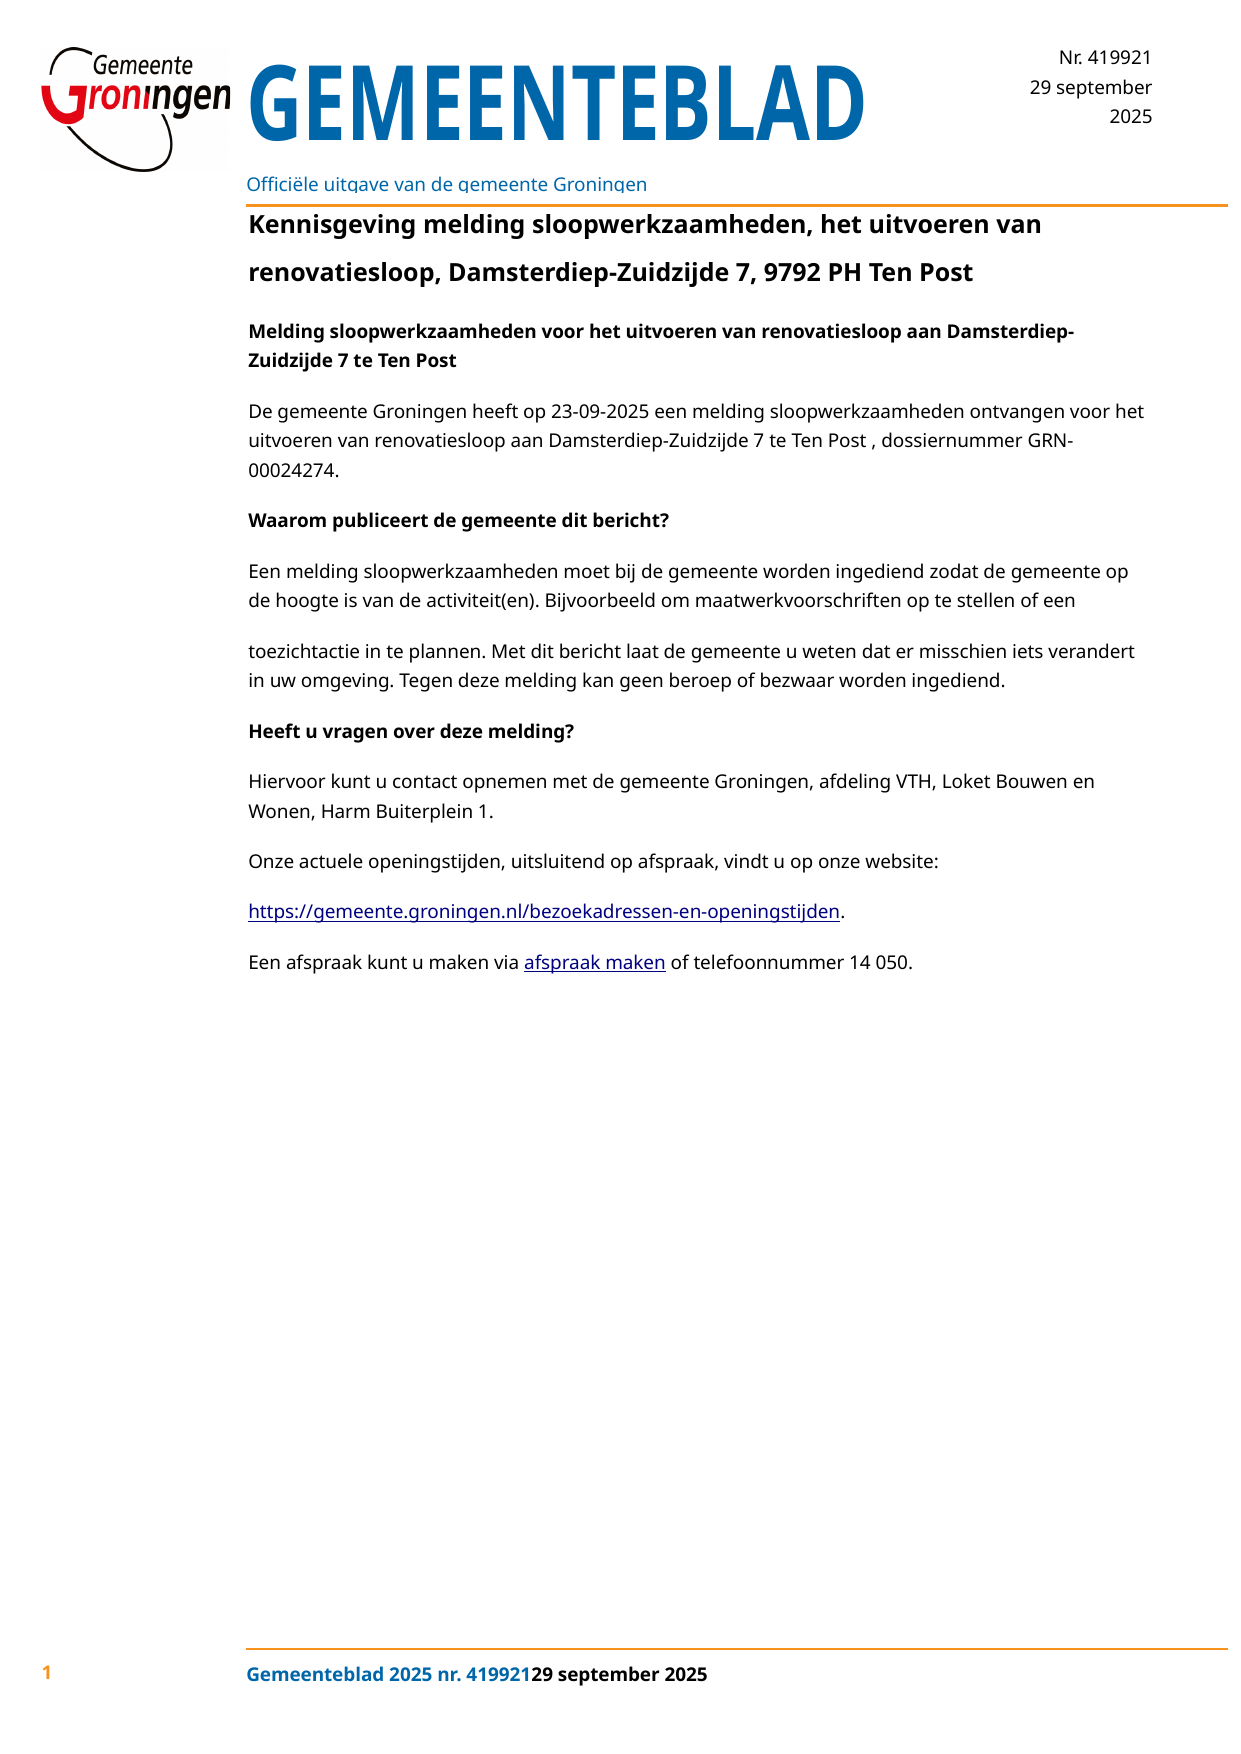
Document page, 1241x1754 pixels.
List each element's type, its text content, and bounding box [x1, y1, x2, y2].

text Onze actuele openingstijden, uitsluitend op afspraak, vindt u op onze website: [248, 848, 1152, 874]
picture [41, 47, 231, 172]
text https://gemeente.groningen.nl/bezoekadressen-en-openingstijden. [248, 899, 1152, 924]
text De gemeente Groningen heeft op 23-09-2025 een melding sloopwerkzaamheden ontvangen voor het uitvoeren van renovatiesloop aan Damsterdiep-Zuidzijde 7 te Ten Post , dossiernummer GRN-00024274. [248, 398, 1152, 483]
text Een afspraak kunt u maken via afspraak maken of telefoonnummer 14 050. [248, 949, 1152, 975]
text Heeft u vragen over deze melding? [248, 718, 1152, 744]
text Kennisgeving melding sloopwerkzaamheden, het uitvoeren van renovatiesloop, Damsterdiep-Zuidzijde 7, 9792 PH Ten Post [248, 207, 1152, 288]
text toezichtactie in te plannen. Met dit bericht laat de gemeente u weten dat er misschien iets verandert in uw omgeving. Tegen deze melding kan geen beroep of bezwaar worden ingediend. [248, 638, 1152, 693]
text Waarom publiceert de gemeente dit bericht? [248, 507, 1152, 533]
text Melding sloopwerkzaamheden voor het uitvoeren van renovatiesloop aan Damsterdiep-Zuidzijde 7 te Ten Post [248, 318, 1152, 373]
text Een melding sloopwerkzaamheden moet bij de gemeente worden ingediend zodat de gemeente op de hoogte is van de activiteit(en). Bijvoorbeeld om maatwerkvoorschriften op te stellen of een [248, 558, 1152, 613]
text Hiervoor kunt u contact opnemen met de gemeente Groningen, afdeling VTH, Loket Bouwen en Wonen, Harm Buiterplein 1. [248, 768, 1152, 824]
